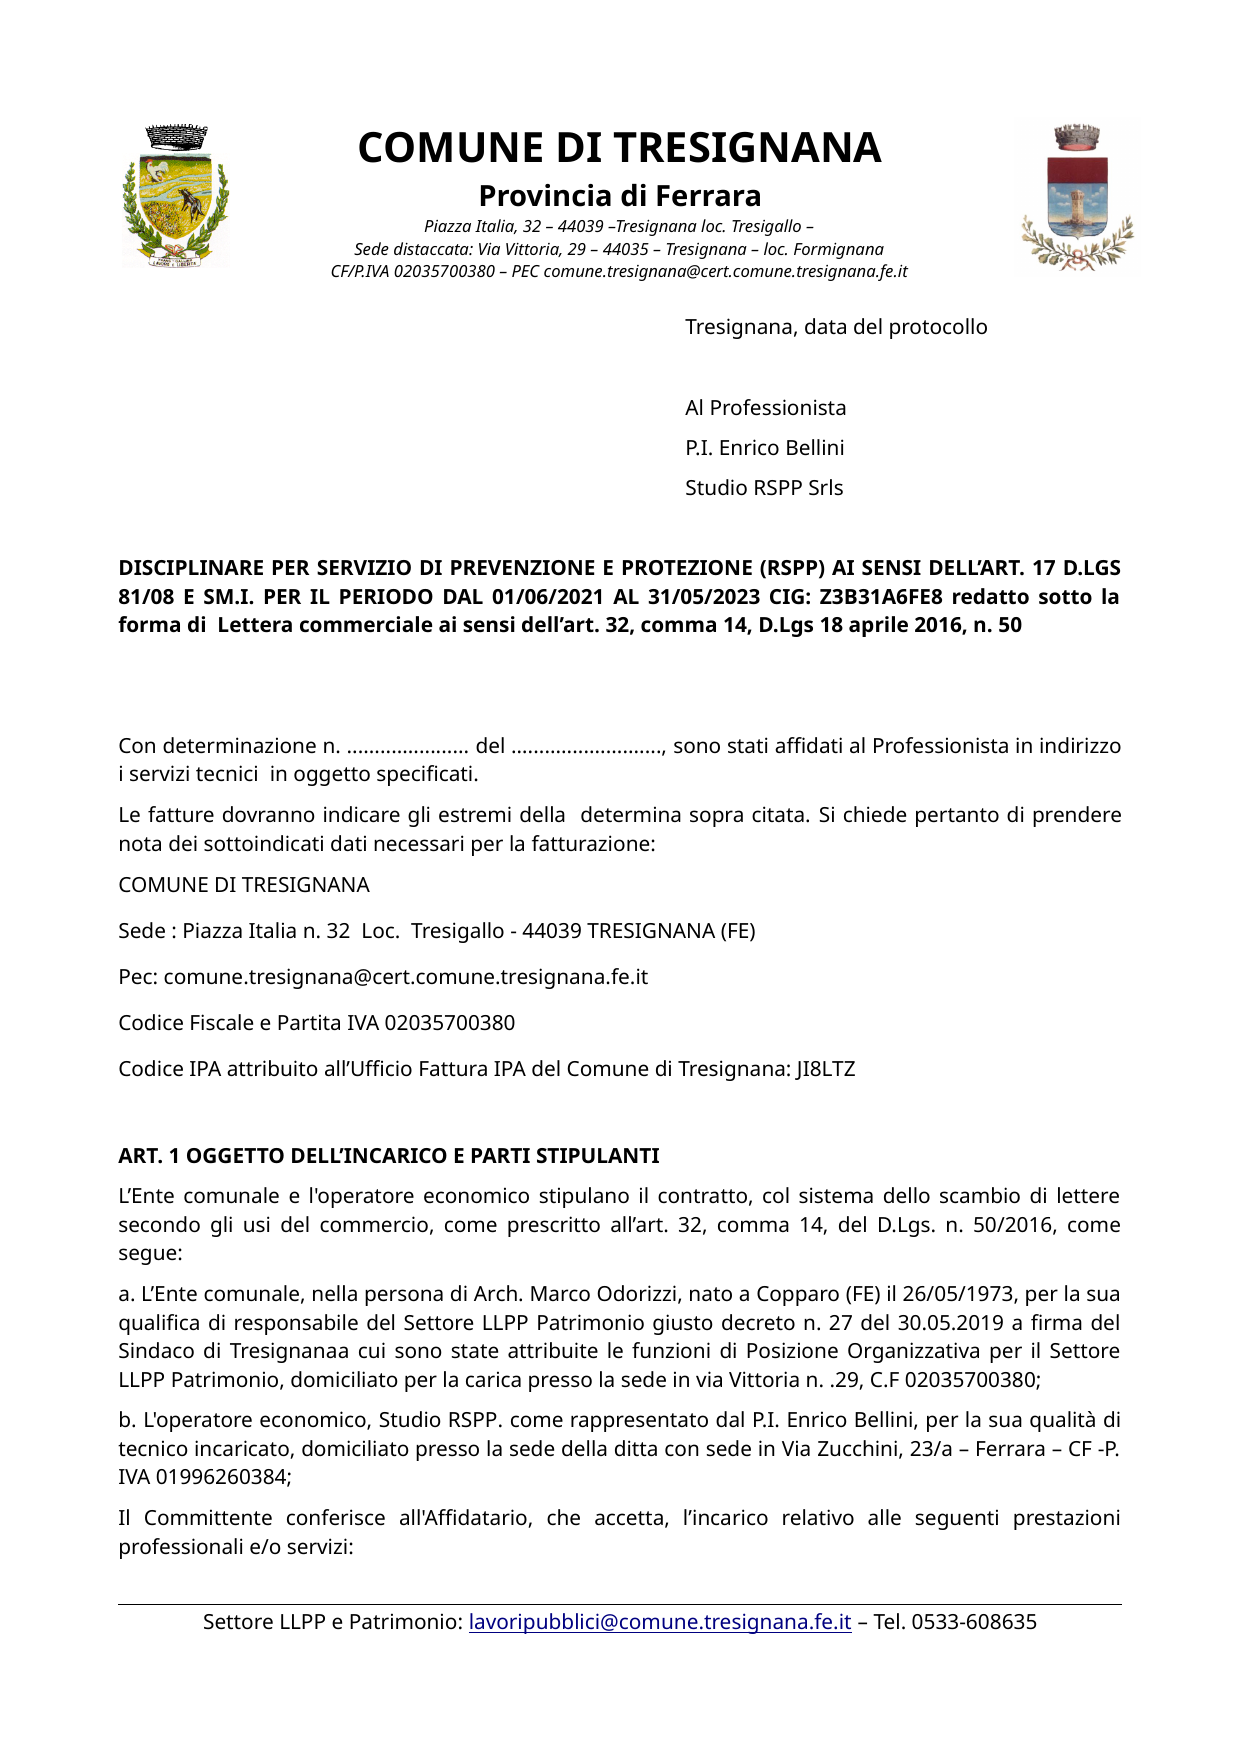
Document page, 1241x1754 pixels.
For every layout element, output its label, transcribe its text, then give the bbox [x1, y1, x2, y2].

text Tresignana, data del protocollo [685, 312, 1122, 341]
text P.I. Enrico Bellini [685, 433, 1122, 461]
text Studio RSPP Srls [685, 473, 1122, 501]
text Con determinazione n. ...................... del …........................, sono stati affidati al Professionista in indirizzo i servizi tecnici in oggetto specificati. [118, 731, 1122, 788]
text Al Professionista [685, 393, 1122, 421]
picture [1013, 117, 1142, 277]
text b. L'operatore economico, Studio RSPP. come rappresentato dal P.I. Enrico Bellini, per la sua qualità di tecnico incaricato, domiciliato presso la sede della ditta con sede in Via Zucchini, 23/a – Ferrara – CF -P. IVA 01996260384; [118, 1406, 1122, 1491]
text Codice IPA attribuito all’Ufficio Fattura IPA del Comune di Tresignana: JI8LTZ [118, 1054, 1122, 1083]
text COMUNE DI TRESIGNANA [118, 870, 1122, 898]
text DISCIPLINARE PER SERVIZIO DI PREVENZIONE E PROTEZIONE (RSPP) AI SENSI DELL’ART. 17 D.LGS 81/08 E SM.I. PER IL PERIODO DAL 01/06/2021 AL 31/05/2023 CIG: Z3B31A6FE8 redatto sotto la forma di Lettera commerciale ai sensi dell’art. 32, comma 14, D.Lgs 18 aprile 2016, n. 50 [118, 553, 1122, 639]
text Pec: comune.tresignana@cert.comune.tresignana.fe.it [118, 962, 1122, 990]
text a. L’Ente comunale, nella persona di Arch. Marco Odorizzi, nato a Copparo (FE) il 26/05/1973, per la sua qualifica di responsabile del Settore LLPP Patrimonio giusto decreto n. 27 del 30.05.2019 a firma del Sindaco di Tresignanaa cui sono state attribuite le funzioni di Posizione Organizzativa per il Settore LLPP Patrimonio, domiciliato per la carica presso la sede in via Vittoria n. .29, C.F 02035700380; [118, 1279, 1122, 1393]
text Il Committente conferisce all'Affidatario, che accetta, l’incarico relativo alle seguenti prestazioni professionali e/o servizi: [118, 1503, 1122, 1560]
text ART. 1 OGGETTO DELL’INCARICO E PARTI STIPULANTI [118, 1141, 1122, 1170]
picture [121, 122, 230, 268]
text L’Ente comunale e l'operatore economico stipulano il contratto, col sistema dello scambio di lettere secondo gli usi del commercio, come prescritto all’art. 32, comma 14, del D.Lgs. n. 50/2016, come segue: [118, 1182, 1122, 1267]
text Sede : Piazza Italia n. 32 Loc. Tresigallo - 44039 TRESIGNANA (FE) [118, 916, 1122, 944]
text Codice Fiscale e Partita IVA 02035700380 [118, 1008, 1122, 1037]
text Le fatture dovranno indicare gli estremi della determina sopra citata. Si chiede pertanto di prendere nota dei sottoindicati dati necessari per la fatturazione: [118, 800, 1122, 857]
